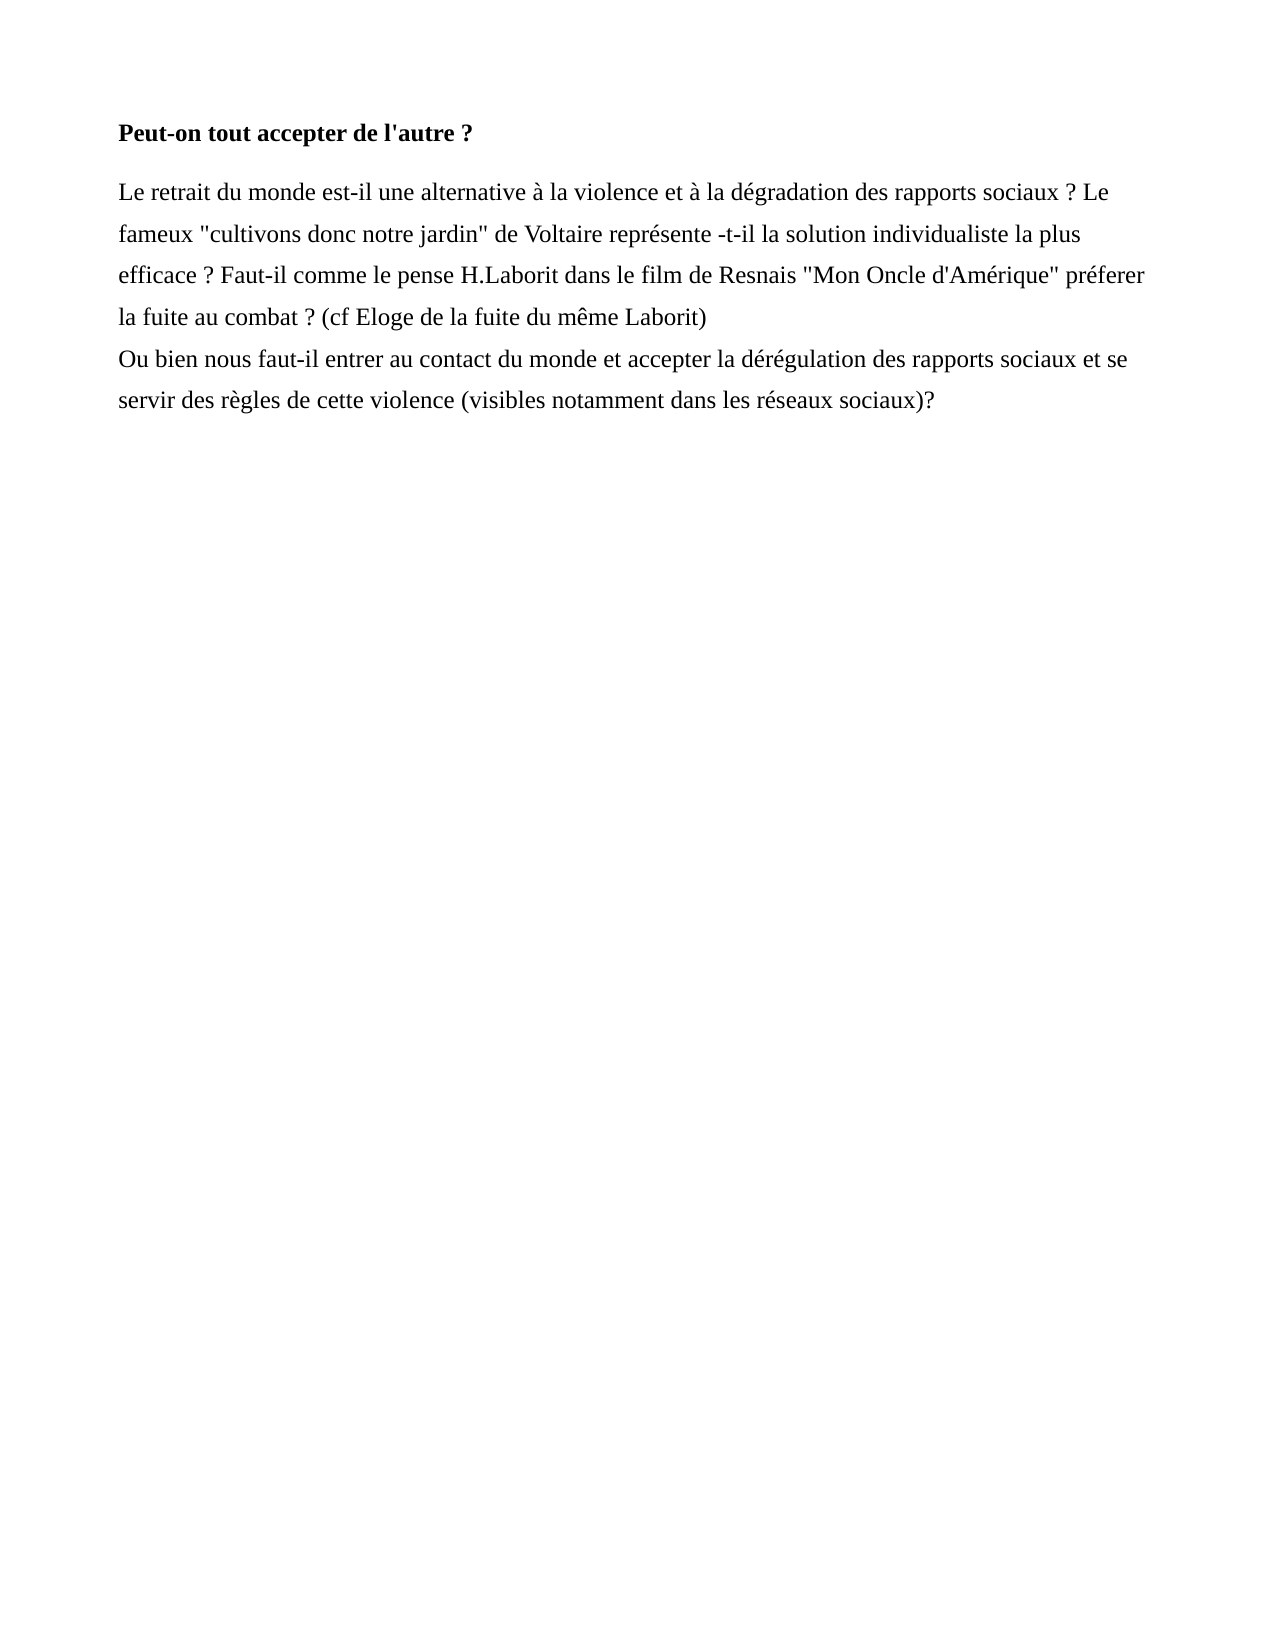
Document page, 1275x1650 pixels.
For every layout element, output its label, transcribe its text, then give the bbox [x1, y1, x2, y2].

text Ou bien nous faut-il entrer au contact du monde et accepter la dérégulation des rapports sociaux et se servir des règles de cette violence (visibles notamment dans les réseaux sociaux)? [118, 334, 1157, 417]
text Le retrait du monde est-il une alternative à la violence et à la dégradation des rapports sociaux ? Le fameux "cultivons donc notre jardin" de Voltaire représente -t-il la solution individualiste la plus efficace ? Faut-il comme le pense H.Laborit dans le film de Resnais "Mon Oncle d'Amérique" préferer la fuite au combat ? (cf Eloge de la fuite du même Laborit) [118, 167, 1157, 334]
text Peut-on tout accepter de l'autre ? [118, 118, 1157, 147]
